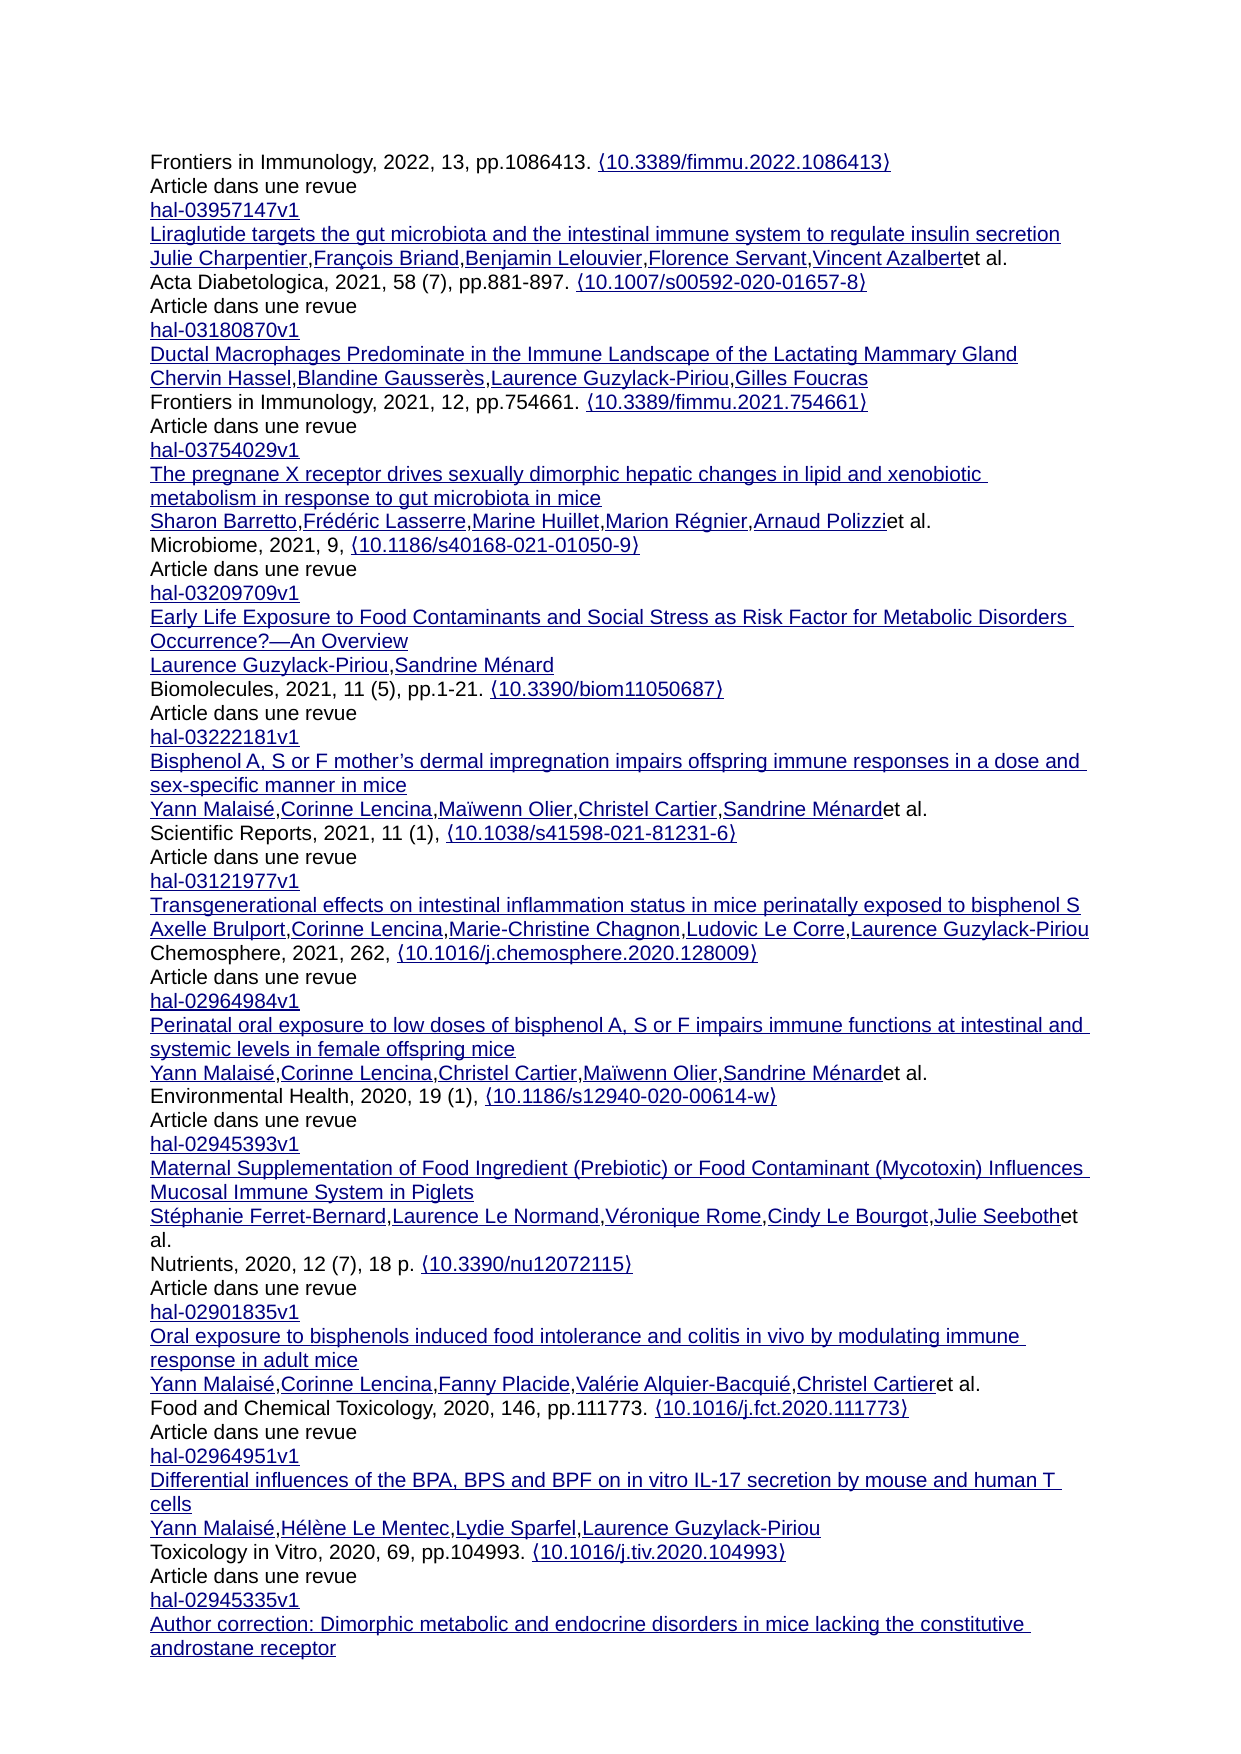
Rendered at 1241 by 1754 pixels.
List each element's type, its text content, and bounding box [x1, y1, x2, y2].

table_cell Maternal Supplementation of Food Ingredient (Prebiotic) or Food Contaminant (Mycotoxin) Influences [150, 1156, 1090, 1177]
table_cell Ductal Macrophages Predominate in the Immune Landscape of the Lactating Mammary Gland Chervin Hassel,Blandine Gausserès,Laurence Guzylack-Piriou,Gilles Foucras Frontiers in Immunology, 2021, 12, pp.754661. ⟨10.3389/fimmu.2021.754661⟩ Article dans une revue hal-03754029v1 [150, 342, 1090, 461]
table_cell systemic levels in female offspring mice Yann Malaisé,Corinne Lencina,Christel Cartier,Maïwenn Olier,Sandrine Ménardet al. Environmental Health, 2020, 19 (1), ⟨10.1186/s12940-020-00614-w⟩ Article dans une revue hal-02945393v1 [150, 1034, 1090, 1156]
table_cell Perinatal oral exposure to low doses of bisphenol A, S or F impairs immune functions at intestinal and [150, 1013, 1090, 1033]
table_cell Liraglutide targets the gut microbiota and the intestinal immune system to regulate insulin secretion Julie Charpentier,François Briand,Benjamin Lelouvier,Florence Servant,Vincent Azalbertet al. Acta Diabetologica, 2021, 58 (7), pp.881-897. ⟨10.1007/s00592-020-01657-8⟩ Article dans une revue hal-03180870v1 [150, 222, 1090, 342]
table_cell Mucosal Immune System in Piglets Stéphanie Ferret-Bernard,Laurence Le Normand,Véronique Rome,Cindy Le Bourgot,Julie Seebothet al. Nutrients, 2020, 12 (7), 18 p. ⟨10.3390/nu12072115⟩ Article dans une revue hal-02901835v1 [150, 1178, 1090, 1324]
table_cell Bisphenol A, S or F mother’s dermal impregnation impairs offspring immune responses in a dose and sex-specific manner in mice Yann Malaisé,Corinne Lencina,Maïwenn Olier,Christel Cartier,Sandrine Ménardet al. Scientific Reports, 2021, 11 (1), ⟨10.1038/s41598-021-81231-6⟩ Article dans une revue hal-03121977v1 [150, 749, 1090, 893]
table_cell Oral exposure to bisphenols induced food intolerance and colitis in vivo by modulating immune response in adult mice Yann Malaisé,Corinne Lencina,Fanny Placide,Valérie Alquier-Bacquié,Christel Cartieret al. Food and Chemical Toxicology, 2020, 146, pp.111773. ⟨10.1016/j.fct.2020.111773⟩ Article dans une revue hal-02964951v1 [150, 1324, 1090, 1468]
table_cell Early Life Exposure to Food Contaminants and Social Stress as Risk Factor for Metabolic Disorders Occurrence?—An Overview Laurence Guzylack-Piriou,Sandrine Ménard Biomolecules, 2021, 11 (5), pp.1-21. ⟨10.3390/biom11050687⟩ Article dans une revue hal-03222181v1 [150, 605, 1090, 749]
table_cell Transgenerational effects on intestinal inflammation status in mice perinatally exposed to bisphenol S Axelle Brulport,Corinne Lencina,Marie-Christine Chagnon,Ludovic Le Corre,Laurence Guzylack-Piriou Chemosphere, 2021, 262, ⟨10.1016/j.chemosphere.2020.128009⟩ Article dans une revue hal-02964984v1 [150, 893, 1090, 1012]
table_cell Differential influences of the BPA, BPS and BPF on in vitro IL-17 secretion by mouse and human T cells Yann Malaisé,Hélène Le Mentec,Lydie Sparfel,Laurence Guzylack-Piriou Toxicology in Vitro, 2020, 69, pp.104993. ⟨10.1016/j.tiv.2020.104993⟩ Article dans une revue hal-02945335v1 [150, 1468, 1090, 1611]
table_cell Frontiers in Immunology, 2022, 13, pp.1086413. ⟨10.3389/fimmu.2022.1086413⟩ Article dans une revue hal-03957147v1 [150, 150, 1090, 222]
table_cell The pregnane X receptor drives sexually dimorphic hepatic changes in lipid and xenobiotic metabolism in response to gut microbiota in mice Sharon Barretto,Frédéric Lasserre,Marine Huillet,Marion Régnier,Arnaud Polizziet al. Microbiome, 2021, 9, ⟨10.1186/s40168-021-01050-9⟩ Article dans une revue hal-03209709v1 [150, 461, 1090, 605]
table_cell Author correction: Dimorphic metabolic and endocrine disorders in mice lacking the constitutive androstane receptor [150, 1611, 1090, 1659]
